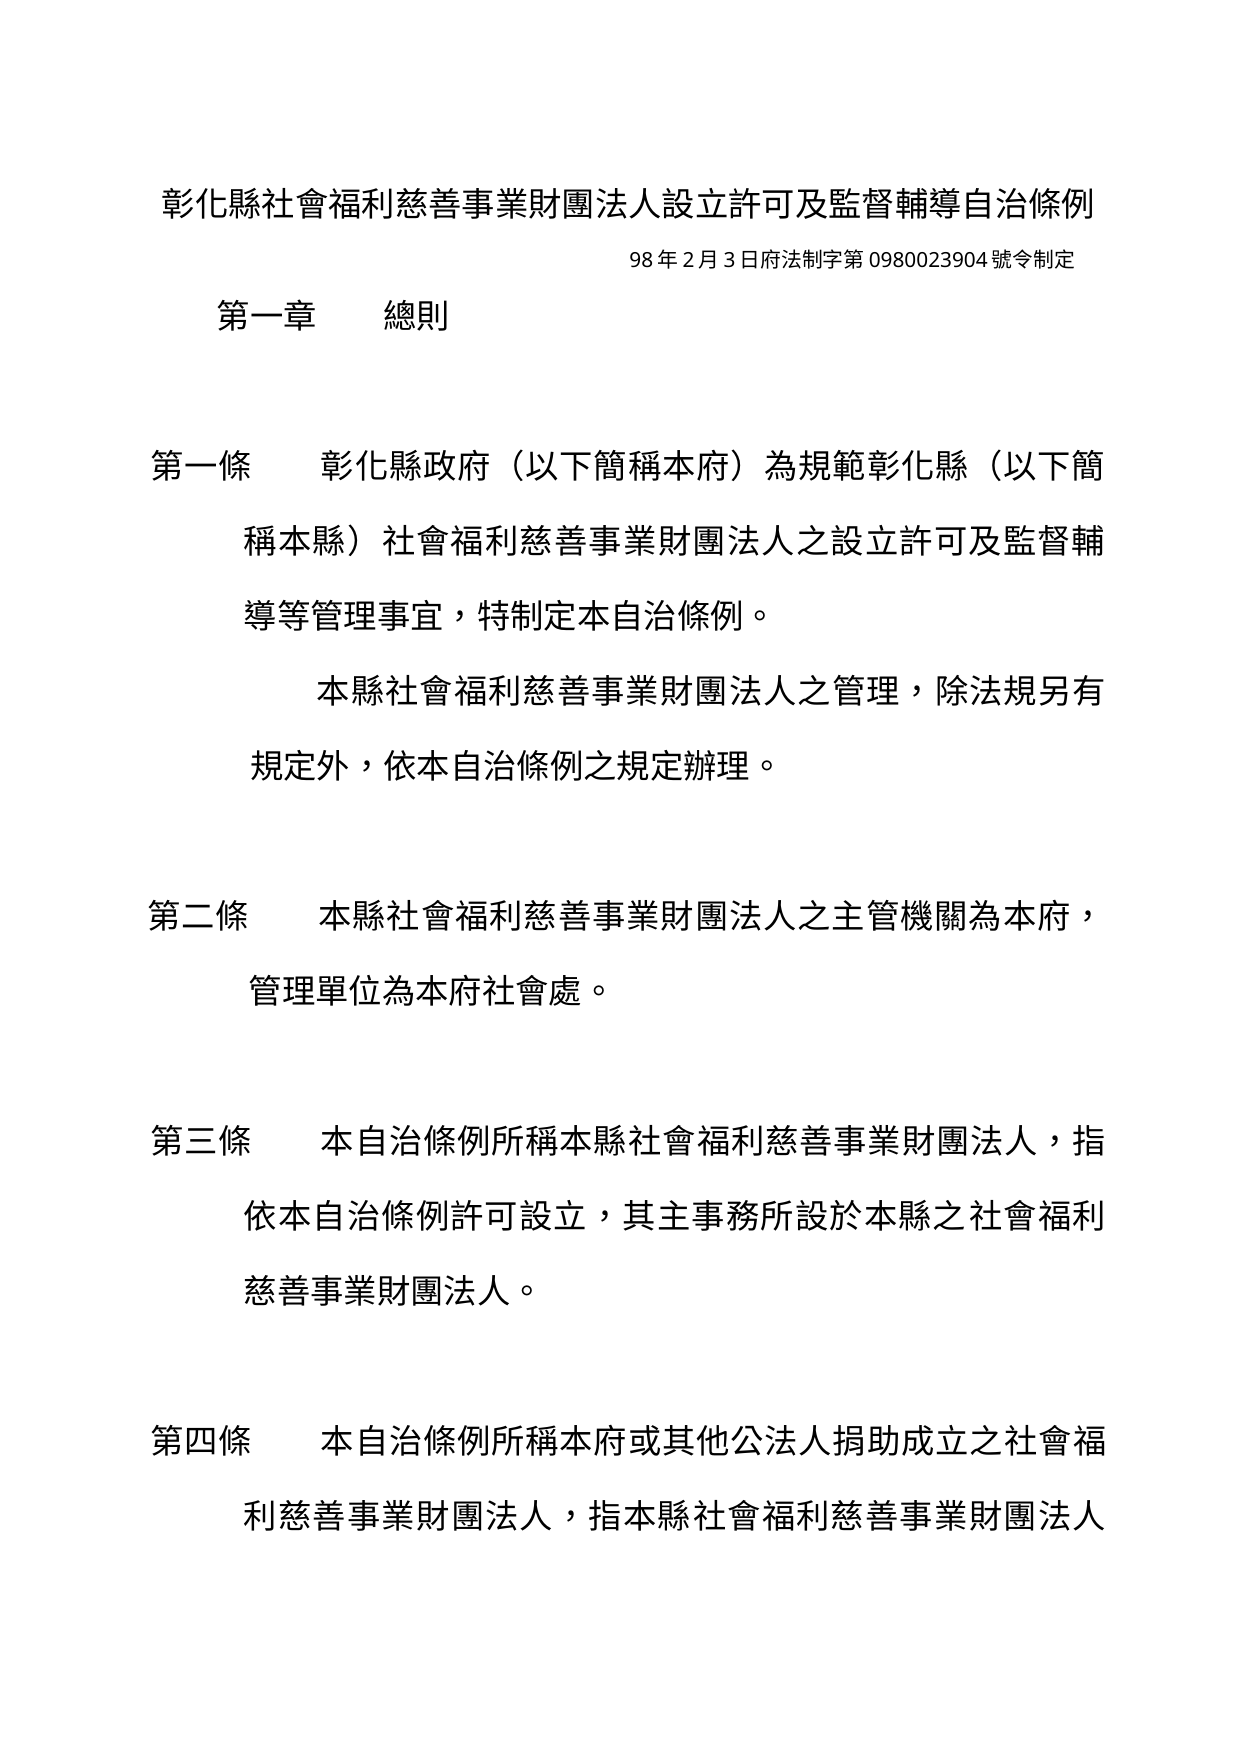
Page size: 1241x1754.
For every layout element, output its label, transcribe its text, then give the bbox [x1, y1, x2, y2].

text 第四條 本自治條例所稱本府或其他公法人捐助成立之社會福利慈善事業財團法人，指本縣社會福利慈善事業財團法人 [150, 1402, 1106, 1552]
text 98年2月3日府法制字第0980023904號令制定 [150, 239, 1106, 277]
text 本縣社會福利慈善事業財團法人之管理，除法規另有規定外，依本自治條例之規定辦理。 [250, 652, 1106, 802]
text 第二條 本縣社會福利慈善事業財團法人之主管機關為本府，管理單位為本府社會處。 [147, 877, 1106, 1027]
text 第三條 本自治條例所稱本縣社會福利慈善事業財團法人，指依本自治條例許可設立，其主事務所設於本縣之社會福利慈善事業財團法人。 [150, 1102, 1106, 1327]
text 第一條 彰化縣政府（以下簡稱本府）為規範彰化縣（以下簡稱本縣）社會福利慈善事業財團法人之設立許可及監督輔導等管理事宜，特制定本自治條例。 [150, 427, 1106, 652]
text 彰化縣社會福利慈善事業財團法人設立許可及監督輔導自治條例 [150, 164, 1106, 239]
text 第一章 總則 [150, 277, 1106, 352]
